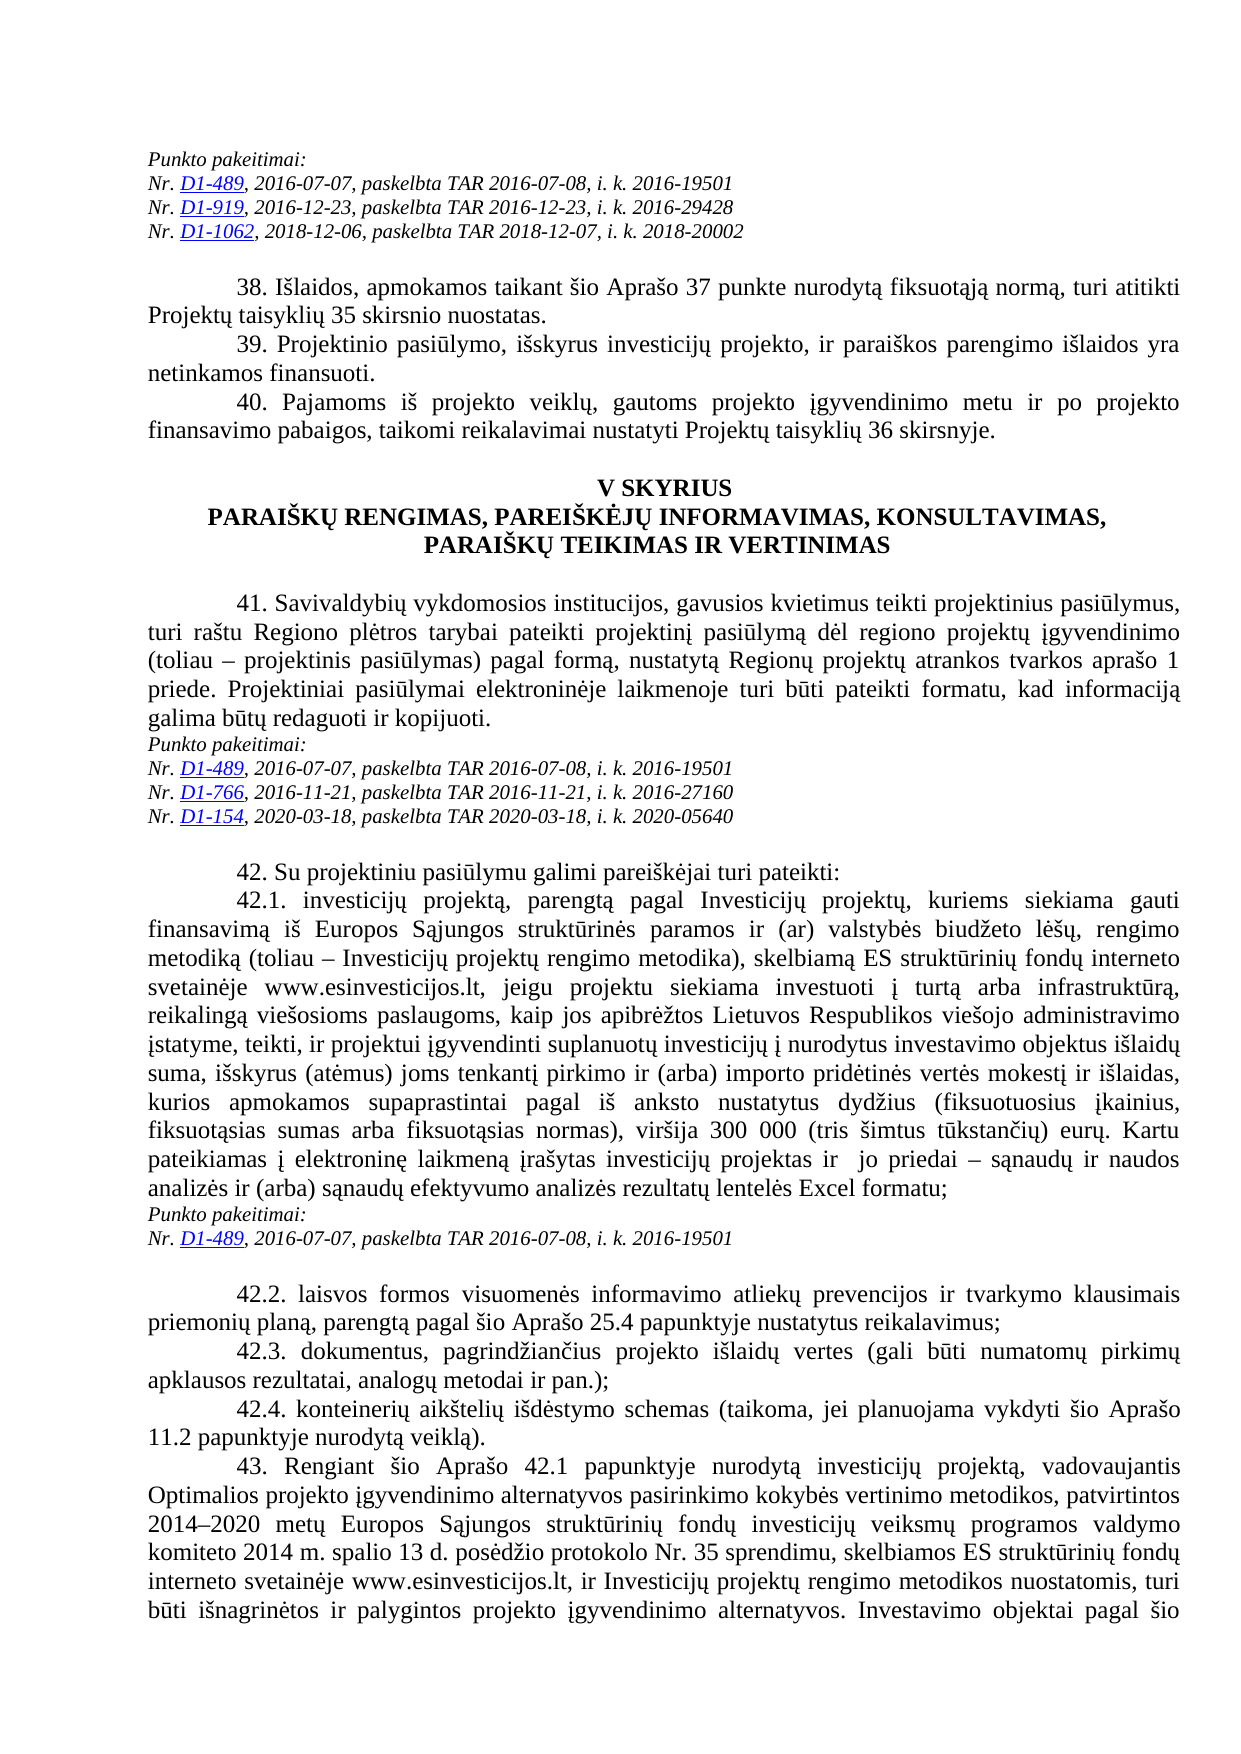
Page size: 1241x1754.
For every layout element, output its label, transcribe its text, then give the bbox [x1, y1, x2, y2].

text 42.2. laisvos formos visuomenės informavimo atliekų prevencijos ir tvarkymo klausimais priemonių planą, parengtą pagal šio Aprašo 25.4 papunktyje nustatytus reikalavimus; [148, 1279, 1181, 1336]
text 42.1. investicijų projektą, parengtą pagal Investicijų projektų, kuriems siekiama gauti finansavimą iš Europos Sąjungos struktūrinės paramos ir (ar) valstybės biudžeto lėšų, rengimo metodiką (toliau – Investicijų projektų rengimo metodika), skelbiamą ES struktūrinių fondų interneto svetainėje www.esinvesticijos.lt, jeigu projektu siekiama investuoti į turtą arba infrastruktūrą, reikalingą viešosioms paslaugoms, kaip jos apibrėžtos Lietuvos Respublikos viešojo administravimo įstatyme, teikti, ir projektui įgyvendinti suplanuotų investicijų į nurodytus investavimo objektus išlaidų suma, išskyrus (atėmus) joms tenkantį pirkimo ir (arba) importo pridėtinės vertės mokestį ir išlaidas, kurios apmokamos supaprastintai pagal iš anksto nustatytus dydžius (fiksuotuosius įkainius, fiksuotąsias sumas arba fiksuotąsias normas), viršija 300 000 (tris šimtus tūkstančių) eurų. Kartu pateikiamas į elektroninę laikmeną įrašytas investicijų projektas ir jo priedai – sąnaudų ir naudos analizės ir (arba) sąnaudų efektyvumo analizės rezultatų lentelės Excel formatu; [148, 886, 1181, 1202]
text PARAIŠKŲ RENGIMAS, PAREIŠKĖJŲ INFORMAVIMAS, KONSULTAVIMAS, PARAIŠKŲ TEIKIMAS IR VERTINIMAS [148, 502, 1167, 559]
text Nr. D1-766, 2016-11-21, paskelbta TAR 2016-11-21, i. k. 2016-27160 [148, 780, 1181, 804]
text Nr. D1-489, 2016-07-07, paskelbta TAR 2016-07-08, i. k. 2016-19501 [148, 1226, 1181, 1250]
text Punkto pakeitimai: [148, 1202, 1181, 1226]
text 41. Savivaldybių vykdomosios institucijos, gavusios kvietimus teikti projektinius pasiūlymus, turi raštu Regiono plėtros tarybai pateikti projektinį pasiūlymą dėl regiono projektų įgyvendinimo (toliau – projektinis pasiūlymas) pagal formą, nustatytą Regionų projektų atrankos tvarkos aprašo 1 priede. Projektiniai pasiūlymai elektroninėje laikmenoje turi būti pateikti formatu, kad informaciją galima būtų redaguoti ir kopijuoti. [148, 588, 1181, 732]
text 42. Su projektiniu pasiūlymu galimi pareiškėjai turi pateikti: [148, 857, 1181, 886]
text Punkto pakeitimai: [148, 147, 1181, 171]
text Nr. D1-489, 2016-07-07, paskelbta TAR 2016-07-08, i. k. 2016-19501 [148, 171, 1181, 195]
text Punkto pakeitimai: [148, 732, 1181, 756]
text V SKYRIUS [148, 473, 1181, 502]
text Nr. D1-489, 2016-07-07, paskelbta TAR 2016-07-08, i. k. 2016-19501 [148, 756, 1181, 780]
text 42.3. dokumentus, pagrindžiančius projekto išlaidų vertes (gali būti numatomų pirkimų apklausos rezultatai, analogų metodai ir pan.); [148, 1336, 1181, 1394]
text Nr. D1-1062, 2018-12-06, paskelbta TAR 2018-12-07, i. k. 2018-20002 [148, 219, 1181, 243]
text 42.4. konteinerių aikštelių išdėstymo schemas (taikoma, jei planuojama vykdyti šio Aprašo 11.2 papunktyje nurodytą veiklą). [148, 1394, 1181, 1451]
text 40. Pajamoms iš projekto veiklų, gautoms projekto įgyvendinimo metu ir po projekto finansavimo pabaigos, taikomi reikalavimai nustatyti Projektų taisyklių 36 skirsnyje. [148, 387, 1181, 444]
text 38. Išlaidos, apmokamos taikant šio Aprašo 37 punkte nurodytą fiksuotąją normą, turi atitikti Projektų taisyklių 35 skirsnio nuostatas. [148, 272, 1181, 329]
text Nr. D1-154, 2020-03-18, paskelbta TAR 2020-03-18, i. k. 2020-05640 [148, 804, 1181, 828]
text 43. Rengiant šio Aprašo 42.1 papunktyje nurodytą investicijų projektą, vadovaujantis Optimalios projekto įgyvendinimo alternatyvos pasirinkimo kokybės vertinimo metodikos, patvirtintos 2014–2020 metų Europos Sąjungos struktūrinių fondų investicijų veiksmų programos valdymo komiteto 2014 m. spalio 13 d. posėdžio protokolo Nr. 35 sprendimu, skelbiamos ES struktūrinių fondų interneto svetainėje www.esinvesticijos.lt, ir Investicijų projektų rengimo metodikos nuostatomis, turi būti išnagrinėtos ir palygintos projekto įgyvendinimo alternatyvos. Investavimo objektai pagal šio [148, 1451, 1181, 1624]
text Nr. D1-919, 2016-12-23, paskelbta TAR 2016-12-23, i. k. 2016-29428 [148, 195, 1181, 219]
text 39. Projektinio pasiūlymo, išskyrus investicijų projekto, ir paraiškos parengimo išlaidos yra netinkamos finansuoti. [148, 329, 1181, 387]
